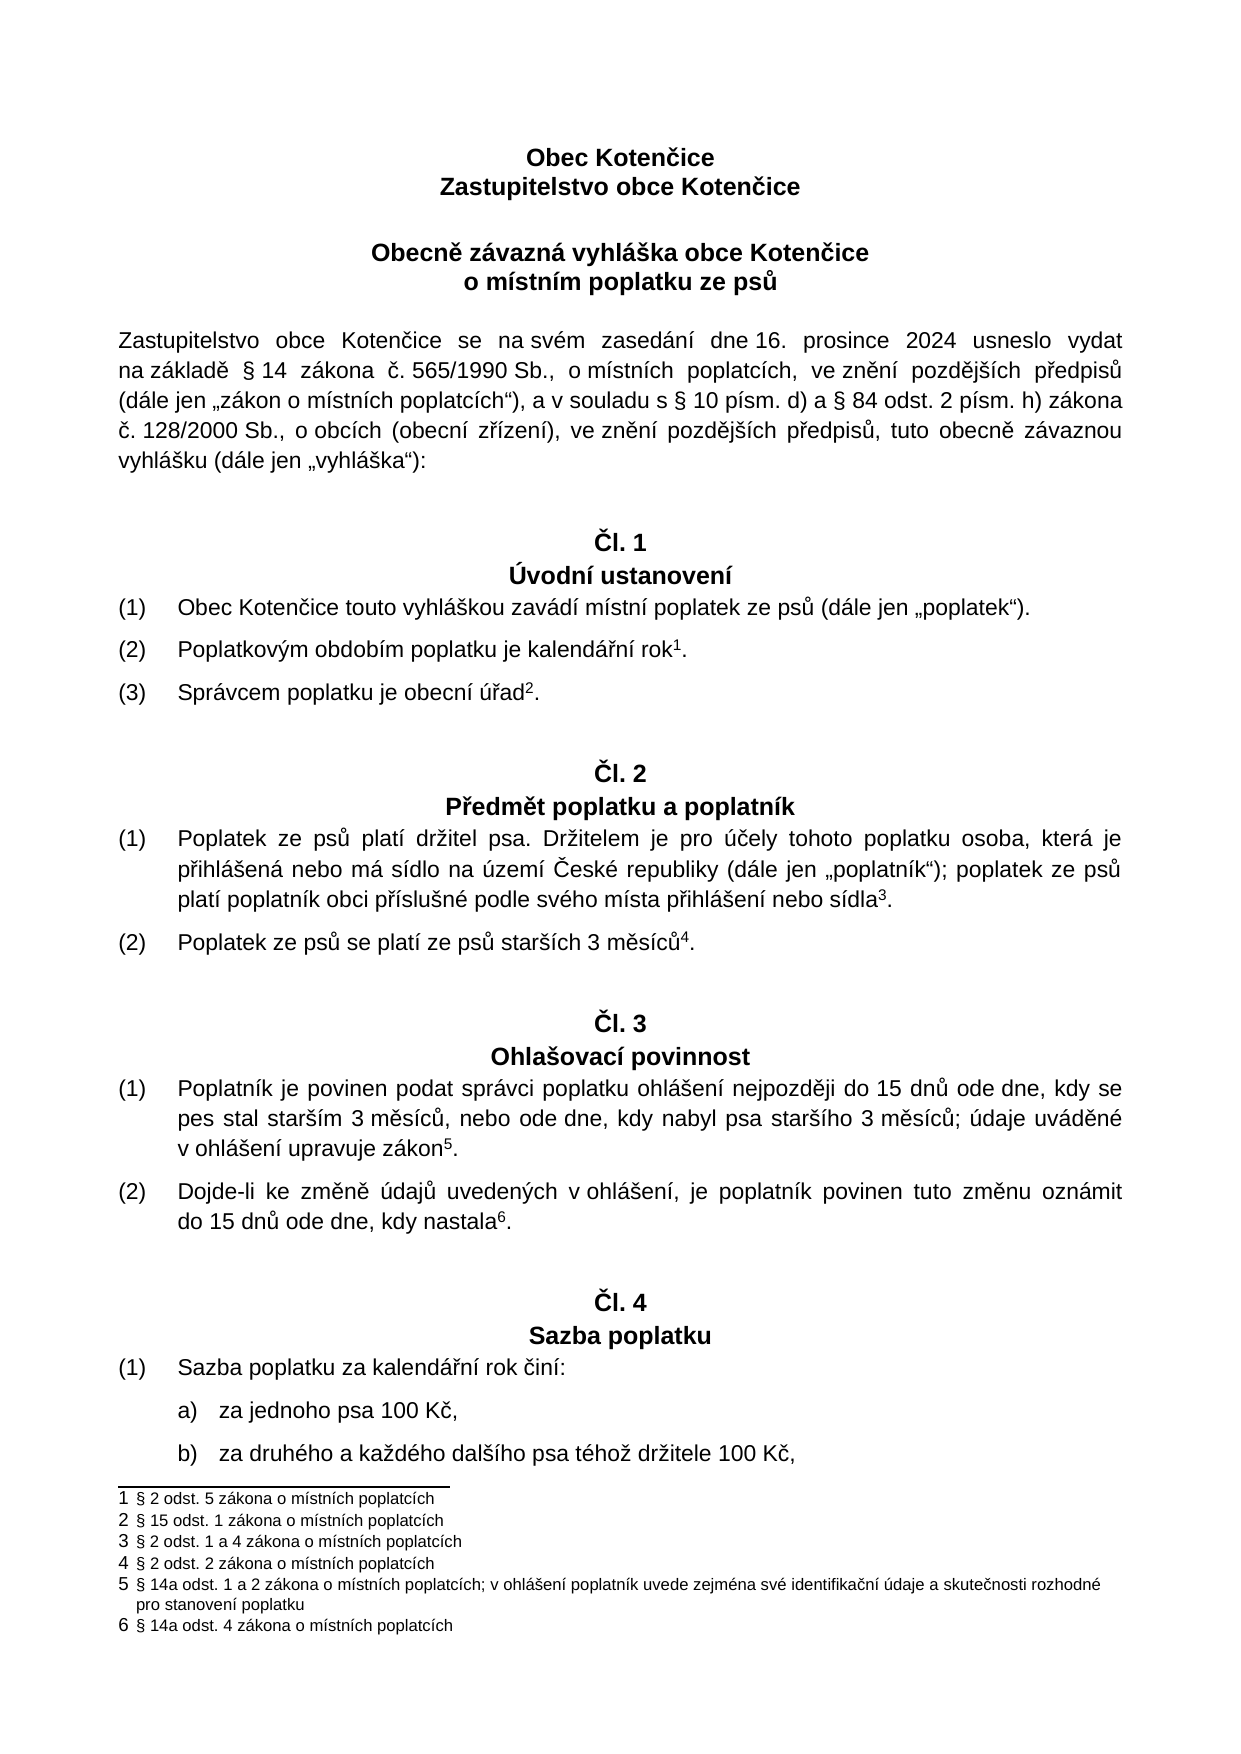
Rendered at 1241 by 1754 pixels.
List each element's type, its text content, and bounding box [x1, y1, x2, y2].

list Správcem poplatku je obecní úřad. [118, 679, 1122, 706]
subtitle Obecně závazná vyhláška obce Kotenčice o místním poplatku ze psů [118, 238, 1122, 295]
subtitle Čl. 1 Úvodní ustanovení [118, 528, 1122, 589]
list Obec Kotenčice touto vyhláškou zavádí místní poplatek ze psů (dále jen „poplatek“). [118, 594, 1122, 620]
text Obec Kotenčice Zastupitelstvo obce Kotenčice [118, 143, 1122, 201]
list za druhého a každého dalšího psa téhož držitele 100 Kč, [177, 1440, 1122, 1466]
list Sazba poplatku za kalendářní rok činí: [118, 1354, 1122, 1381]
subtitle Čl. 4 Sazba poplatku [118, 1288, 1122, 1350]
list Poplatník je povinen podat správci poplatku ohlášení nejpozději do 15 dnů ode dne, kdy se pes stal starším 3 měsíců, nebo ode dne, kdy nabyl psa staršího 3 měsíců; údaje uváděné v ohlášení upravuje zákon. [118, 1075, 1122, 1162]
list Poplatek ze psů se platí ze psů starších 3 měsíců. [118, 928, 1122, 955]
list § 14a odst. 1 a 2 zákona o místních poplatcích; v ohlášení poplatník uvede zejména své identifikační údaje a skutečnosti rozhodné pro stanovení poplatku [118, 1573, 1122, 1614]
list Poplatkovým obdobím poplatku je kalendářní rok. [118, 636, 1122, 663]
list § 2 odst. 1 a 4 zákona o místních poplatcích [118, 1530, 1122, 1552]
list § 15 odst. 1 zákona o místních poplatcích [118, 1508, 1122, 1530]
list Poplatek ze psů platí držitel psa. Držitelem je pro účely tohoto poplatku osoba, která je přihlášená nebo má sídlo na území České republiky (dále jen „poplatník“); poplatek ze psů platí poplatník obci příslušné podle svého místa přihlášení nebo sídla. [118, 825, 1122, 912]
list Dojde-li ke změně údajů uvedených v ohlášení, je poplatník povinen tuto změnu oznámit do 15 dnů ode dne, kdy nastala. [118, 1178, 1122, 1234]
list za jednoho psa 100 Kč, [177, 1397, 1122, 1423]
list § 14a odst. 4 zákona o místních poplatcích [118, 1614, 1122, 1635]
list § 2 odst. 5 zákona o místních poplatcích [118, 1487, 1122, 1508]
text Zastupitelstvo obce Kotenčice se na svém zasedání dne 16. prosince 2024 usneslo vydat na základě § 14 zákona č. 565/1990 Sb., o místních poplatcích, ve znění pozdějších předpisů (dále jen „zákon o místních poplatcích“), a v souladu s § 10 písm. d) a § 84 odst. 2 písm. h) zákona č. 128/2000 Sb., o obcích (obecní zřízení), ve znění pozdějších předpisů, tuto obecně závaznou vyhlášku (dále jen „vyhláška“): [118, 327, 1122, 474]
subtitle Čl. 2 Předmět poplatku a poplatník [118, 759, 1122, 821]
list § 2 odst. 2 zákona o místních poplatcích [118, 1552, 1122, 1573]
subtitle Čl. 3 Ohlašovací povinnost [118, 1009, 1122, 1071]
